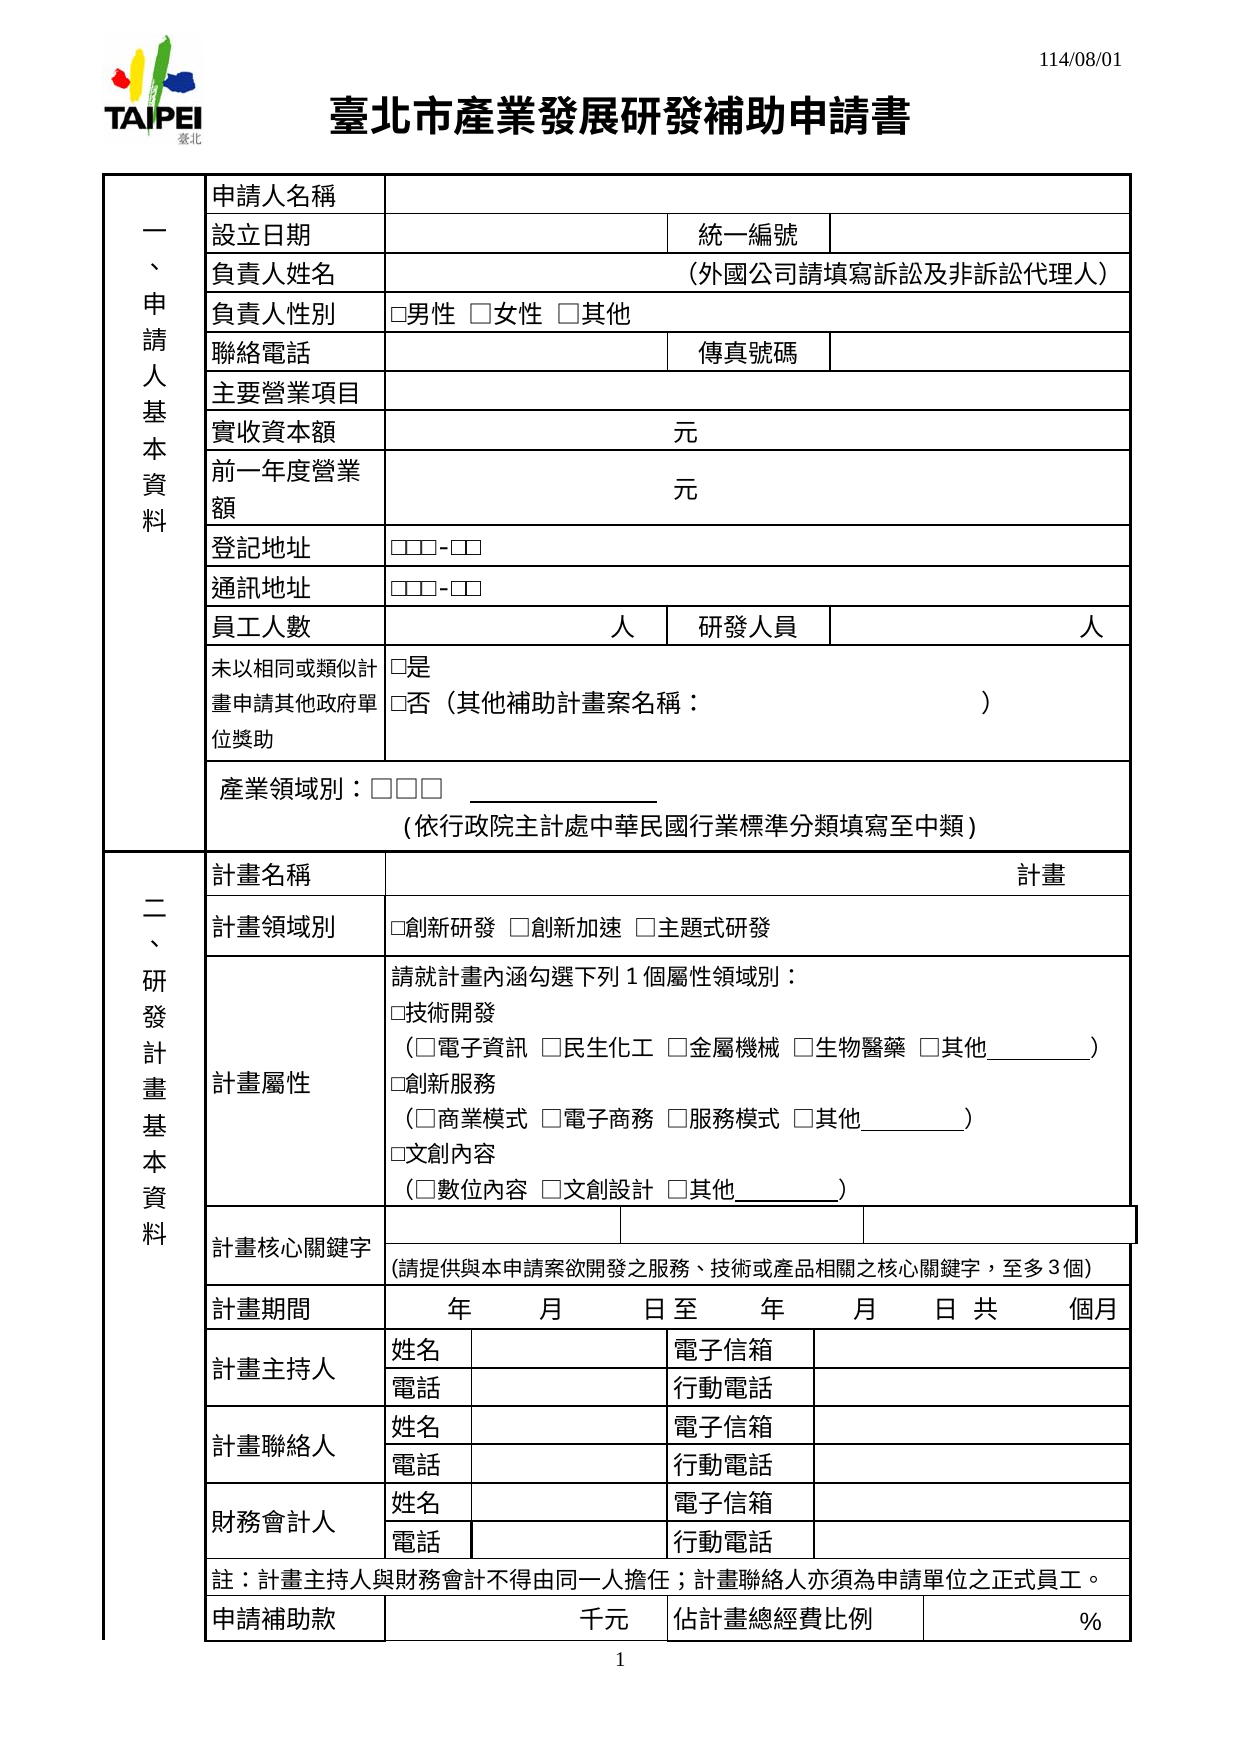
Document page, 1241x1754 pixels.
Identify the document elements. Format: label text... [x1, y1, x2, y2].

table_cell 產業領域別：□□□ (依行政院主計處中華民國行業標準分類填寫至中類) [207, 762, 1129, 850]
table_cell [831, 607, 1073, 644]
table_cell [815, 1445, 1129, 1482]
table_cell [386, 411, 667, 449]
table_cell 行動電話 [668, 1445, 813, 1482]
table_cell [864, 1207, 1135, 1243]
table_cell 行動電話 [668, 1369, 813, 1405]
table_cell [386, 254, 667, 291]
table_cell 計畫期間 [207, 1286, 384, 1328]
table_cell 共 [968, 1286, 997, 1328]
table_cell [1132, 370, 1137, 409]
table_cell 計畫名稱 [207, 853, 385, 894]
table_cell [1132, 1595, 1137, 1639]
table_cell [1132, 1558, 1137, 1595]
table_cell [815, 1484, 1129, 1520]
table_cell 前一年度營業額 [207, 451, 384, 524]
table_cell [471, 1286, 529, 1328]
table_cell [1132, 449, 1137, 524]
table_cell [815, 1522, 1129, 1558]
table_cell 電話 [386, 1445, 471, 1482]
table_cell % [1074, 1596, 1129, 1639]
table_cell 計畫 [1011, 853, 1129, 894]
table_header 一 、 申 請 人 基 本 資 料 [105, 176, 204, 850]
table_cell 至 [667, 1286, 697, 1328]
table_header [1132, 173, 1137, 212]
table_cell [1132, 565, 1137, 604]
table_cell [472, 1407, 666, 1443]
table_cell 電子信箱 [668, 1330, 813, 1367]
table_cell 電子信箱 [668, 1407, 813, 1443]
table_cell □男性 □女性 □其他 [386, 293, 1129, 331]
table_cell 財務會計人 [207, 1484, 384, 1558]
table_cell [1132, 291, 1137, 331]
table_cell 姓名 [386, 1484, 471, 1520]
table_cell 通訊地址 [207, 567, 384, 604]
table_cell [386, 1207, 620, 1243]
table_cell [879, 1286, 924, 1328]
table_cell 聯絡電話 [207, 333, 384, 370]
table_cell [1132, 895, 1137, 955]
table_cell □創新研發 □創新加速 □主題式研發 [386, 896, 1129, 955]
table_cell [1132, 1482, 1137, 1520]
table_cell [1132, 252, 1137, 291]
table_cell [831, 333, 1129, 370]
table_cell [697, 411, 1129, 449]
table_cell [998, 1286, 1058, 1328]
table_cell 姓名 [386, 1407, 471, 1443]
table_cell 統一編號 [668, 214, 829, 252]
table_cell [1132, 760, 1137, 850]
table_cell [831, 214, 1129, 252]
table_cell 設立日期 [207, 214, 384, 252]
table_cell [815, 1407, 1129, 1443]
table_cell [386, 1596, 573, 1639]
table_cell 計畫屬性 [207, 957, 384, 1205]
table_cell [386, 451, 667, 524]
table_cell 電子信箱 [668, 1484, 813, 1520]
table_cell □□□-□□ [386, 526, 1129, 565]
table_cell [386, 853, 1011, 894]
table_cell 計畫領域別 [207, 896, 384, 955]
text 臺北市產業發展研發補助申請書 [204, 83, 1122, 143]
table_cell [473, 1522, 666, 1558]
table_cell [697, 451, 1129, 524]
table_cell [1132, 1244, 1137, 1284]
table_cell （外國公司請填寫訴訟及非訴訟代理人） [667, 254, 1129, 291]
table_cell 人 [1074, 607, 1129, 644]
table_cell 佔計畫總經費比例 [668, 1596, 923, 1639]
table_cell [1132, 1405, 1137, 1443]
table_cell 電話 [386, 1522, 470, 1558]
table_cell 負責人性別 [207, 293, 384, 331]
table_cell (請提供與本申請案欲開發之服務、技術或產品相關之核心關鍵字，至多3個) [386, 1244, 1129, 1284]
table_cell 註：計畫主持人與財務會計不得由同一人擔任；計畫聯絡人亦須為申請單位之正式員工。 [207, 1559, 1129, 1595]
table_cell 申請補助款 [207, 1596, 384, 1639]
table_cell 計畫聯絡人 [207, 1407, 384, 1482]
table_cell 電話 [386, 1369, 471, 1405]
table_cell [1132, 213, 1137, 252]
table_cell 個月 [1058, 1286, 1129, 1328]
table_cell [386, 1286, 441, 1328]
table_cell □是 □否（其他補助計畫案名稱： ） [386, 646, 1129, 759]
table_cell [472, 1484, 666, 1520]
table_cell 日 [924, 1286, 967, 1328]
table_cell [386, 607, 604, 644]
table_cell [1132, 605, 1137, 644]
table_cell [785, 1286, 847, 1328]
table_cell 行動電話 [668, 1522, 813, 1558]
table_cell 月 [847, 1286, 879, 1328]
table_cell 實收資本額 [207, 411, 384, 449]
table_cell 元 [667, 451, 697, 524]
table_cell [472, 1445, 666, 1482]
table_cell [1132, 1328, 1137, 1367]
table_cell [472, 1369, 666, 1405]
table_cell [1132, 1284, 1137, 1328]
table_cell [621, 1207, 863, 1243]
table_cell [815, 1369, 1129, 1405]
table_cell [1132, 524, 1137, 565]
table_cell 計畫主持人 [207, 1330, 384, 1405]
table_cell 千元 [573, 1596, 667, 1639]
table_cell [924, 1596, 1073, 1639]
table_header [386, 176, 1129, 212]
table_cell [1132, 409, 1137, 449]
table_cell [1132, 955, 1137, 1205]
table_cell 元 [667, 411, 697, 449]
table_cell 傳真號碼 [668, 333, 829, 370]
table_cell [1132, 1367, 1137, 1405]
table_cell [1132, 1443, 1137, 1482]
table_cell [573, 1286, 636, 1328]
table_cell 負責人姓名 [207, 254, 384, 291]
table_cell □□□-□□ [386, 567, 1129, 604]
table_cell 計畫核心關鍵字 [207, 1207, 384, 1284]
table_cell 姓名 [386, 1330, 471, 1367]
table_cell 主要營業項目 [207, 372, 384, 409]
table_cell [386, 333, 667, 370]
table_cell 請就計畫內涵勾選下列1個屬性領域別： □技術開發 （□電子資訊 □民生化工 □金屬機械 □生物醫藥 □其他 ） □創新服務 （□商業模式 □電子商務 □服務模式 □其他 ） □文創內容 （□數位內容 □文創設計 □其他 ） [386, 957, 1129, 1205]
table_cell [1132, 644, 1137, 759]
table_cell 研發人員 [668, 607, 829, 644]
table_cell 人 [605, 607, 666, 644]
table_cell [386, 214, 667, 252]
table_cell 日 [636, 1286, 667, 1328]
table_header 申請人名稱 [207, 176, 384, 212]
table_cell 年 [755, 1286, 784, 1328]
table_cell 未以相同或類似計畫申請其他政府單位獎助 [207, 646, 384, 759]
table_cell [472, 1330, 666, 1367]
table_cell 登記地址 [207, 526, 384, 565]
table_cell [815, 1330, 1129, 1367]
table_cell [697, 1286, 754, 1328]
table_cell 員工人數 [207, 607, 384, 644]
table_cell [1132, 1520, 1137, 1558]
table_cell [386, 372, 1129, 409]
table_cell 二 、 研 發 計 畫 基 本 資 料 [105, 853, 204, 1639]
table_cell 年 [441, 1286, 471, 1328]
table_cell 月 [530, 1286, 573, 1328]
table_cell [1132, 850, 1137, 894]
table_cell [1132, 331, 1137, 370]
